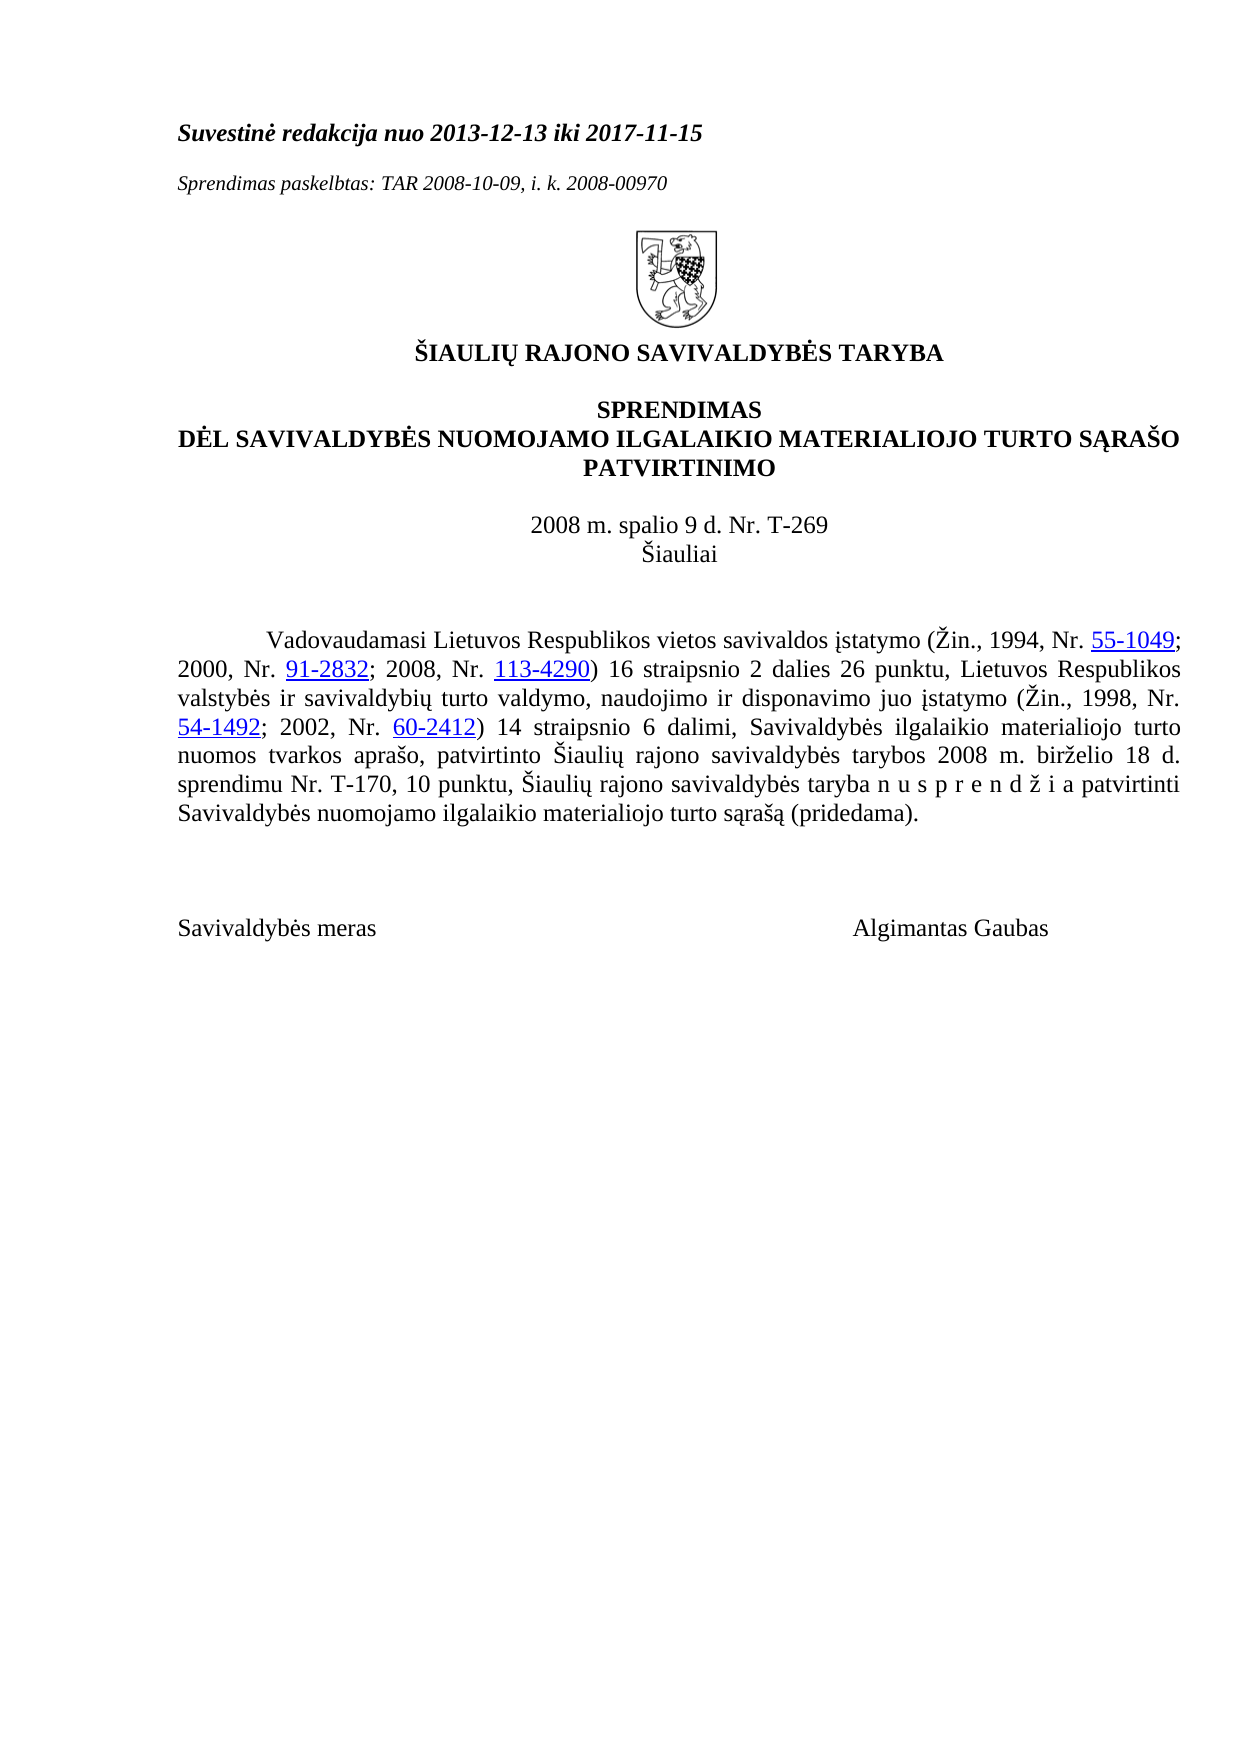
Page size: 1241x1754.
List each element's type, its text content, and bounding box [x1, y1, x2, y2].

text Šiauliai [177, 539, 1181, 568]
text ŠIAULIŲ RAJONO SAVIVALDYBĖS TARYBA [177, 338, 1181, 367]
text 2008 m. spalio 9 d. Nr. T-269 [177, 510, 1181, 539]
text Vadovaudamasi Lietuvos Respublikos vietos savivaldos įstatymo (Žin., 1994, Nr. 55-1049; 2000, Nr. 91-2832; 2008, Nr. 113-4290) 16 straipsnio 2 dalies 26 punktu, Lietuvos Respublikos valstybės ir savivaldybių turto valdymo, naudojimo ir disponavimo juo įstatymo (Žin., 1998, Nr. 54-1492; 2002, Nr. 60-2412) 14 straipsnio 6 dalimi, Savivaldybės ilgalaikio materialiojo turto nuomos tvarkos aprašo, patvirtinto Šiaulių rajono savivaldybės tarybos 2008 m. birželio 18 d. sprendimu Nr. T-170, 10 punktu, Šiaulių rajono savivaldybės taryba n u s p r e n d ž i a patvirtinti Savivaldybės nuomojamo ilgalaikio materialiojo turto sąrašą (pridedama). [177, 625, 1181, 827]
text Savivaldybės meras Algimantas Gaubas [177, 913, 1181, 942]
text SPRENDIMAS [177, 395, 1181, 424]
text PATVIRTINIMO [177, 453, 1181, 482]
text Sprendimas paskelbtas: TAR 2008-10-09, i. k. 2008-00970 [177, 171, 1181, 195]
text DĖL SAVIVALDYBĖS NUOMOJAMO ILGALAIKIO MATERIALIOJO TURTO SĄRAŠO [177, 424, 1181, 453]
text Suvestinė redakcija nuo 2013-12-13 iki 2017-11-15 [177, 118, 1181, 147]
